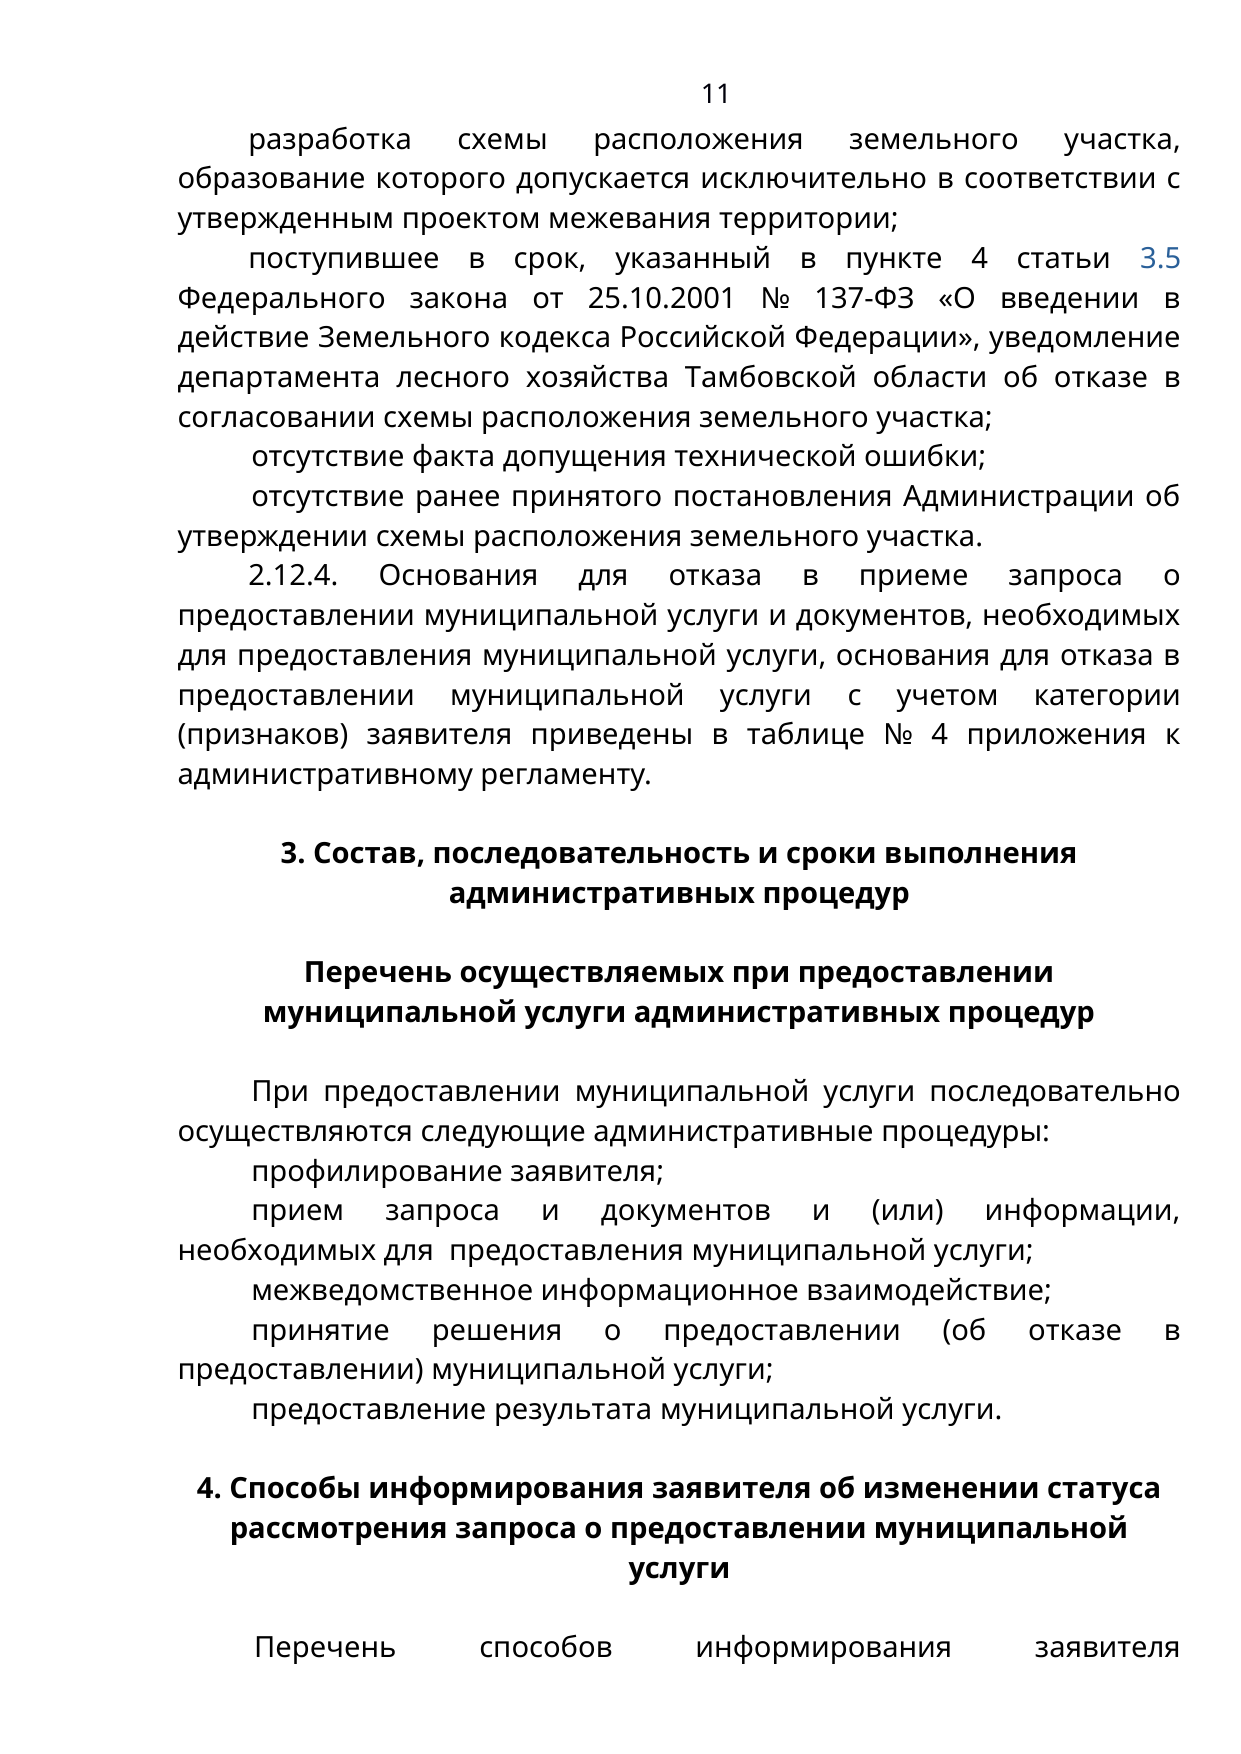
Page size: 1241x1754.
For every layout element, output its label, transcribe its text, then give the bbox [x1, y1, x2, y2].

text При предоставлении муниципальной услуги последовательно осуществляются следующие административные процедуры: [177, 1071, 1181, 1150]
text отсутствие ранее принятого постановления Администрации об утверждении схемы расположения земельного участка. [177, 475, 1181, 555]
text 2.12.4. Основания для отказа в приеме запроса о предоставлении муниципальной услуги и документов, необходимых для предоставления муниципальной услуги, основания для отказа в предоставлении муниципальной услуги с учетом категории (признаков) заявителя приведены в таблице № 4 приложения к административному регламенту. [177, 555, 1181, 793]
text принятие решения о предоставлении (об отказе в предоставлении) муниципальной услуги; [177, 1309, 1181, 1388]
text предоставление результата муниципальной услуги. [177, 1388, 1181, 1428]
text прием запроса и документов и (или) информации, необходимых для предоставления муниципальной услуги; [177, 1190, 1181, 1269]
text Перечень способов информирования заявителя [177, 1626, 1181, 1666]
text профилирование заявителя; [177, 1150, 1181, 1190]
text 4. Способы информирования заявителя об изменении статуса рассмотрения запроса о предоставлении муниципальной услуги [177, 1467, 1181, 1587]
text отсутствие факта допущения технической ошибки; [177, 436, 1181, 475]
text Перечень осуществляемых при предоставлении муниципальной услуги административных процедур [177, 952, 1181, 1031]
text поступившее в срок, указанный в пункте 4 статьи 3.5 Федерального закона от 25.10.2001 № 137-ФЗ «О введении в действие Земельного кодекса Российской Федерации», уведомление департамента лесного хозяйства Тамбовской области об отказе в согласовании схемы расположения земельного участка; [177, 237, 1181, 436]
text 3. Состав, последовательность и сроки выполнения административных процедур [177, 832, 1181, 912]
text разработка схемы расположения земельного участка, образование которого допускается исключительно в соответствии с утвержденным проектом межевания территории; [177, 118, 1181, 237]
text межведомственное информационное взаимодействие; [177, 1269, 1181, 1309]
